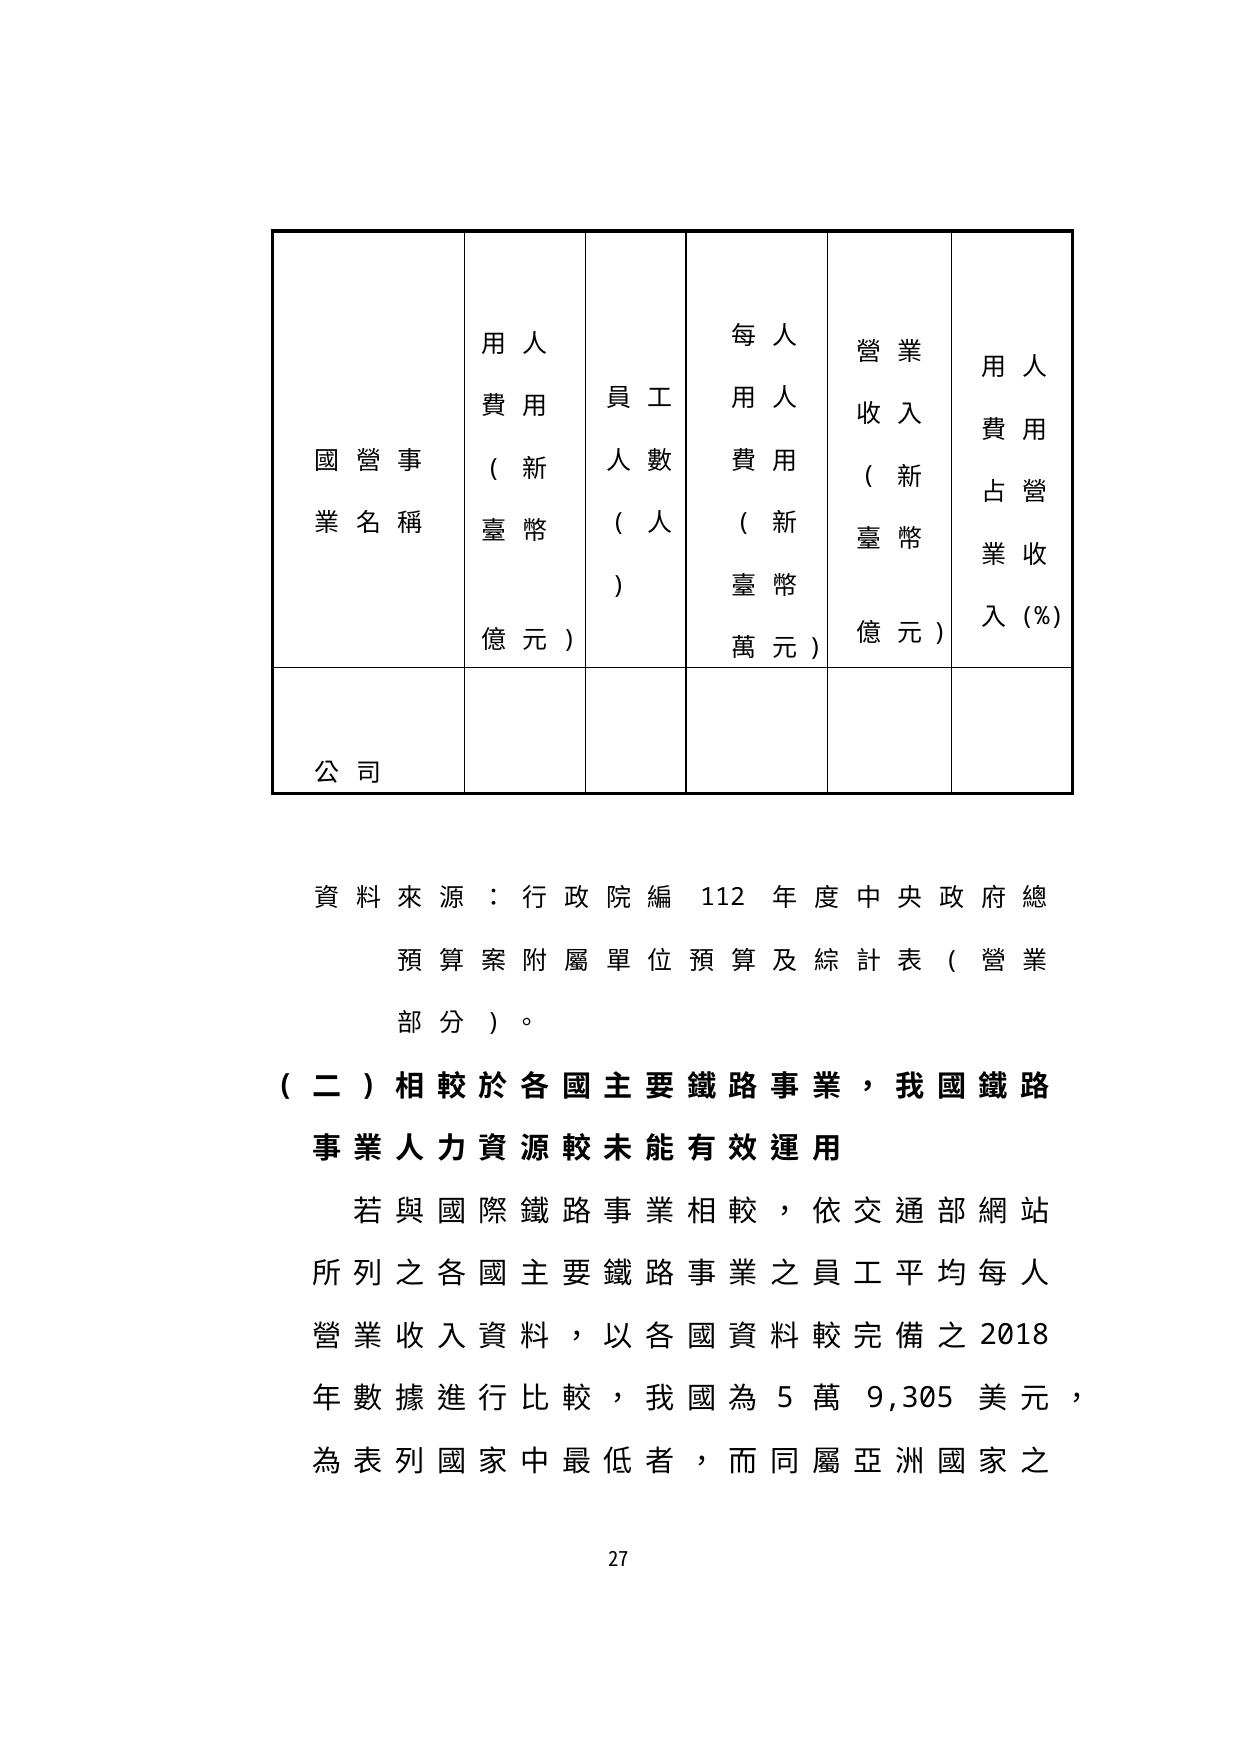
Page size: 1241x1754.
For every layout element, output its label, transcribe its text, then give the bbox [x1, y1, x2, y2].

text 若與國際鐵路事業相較，依交通部網站所列之各國主要鐵路事業之員工平均每人營業收入資料，以各國資料較完備之2018年數據進行比較，我國為5萬9,305美元，為表列國家中最低者，而同屬亞洲國家之南韓14萬8,551美元，為我國之2.50倍；復查表列主要國家除我國外，次低者為加拿大，惟每員工對營運收入之貢獻9萬4,426美元，仍為我國之1.59倍，最高者為美國51萬8,977美元，該數額為我國之8.75倍，即使考量各國物價指數(Cost of Living Index)後，我國每人營業收入仍最低（詳表2），相對而言我國鐵路事業人力資源較未能有效運用。 [269, 1167, 1056, 1479]
text 資料來源：行政院編112年度中央政府總預算案附屬單位預算及綜計表(營業部分)。 [267, 854, 1056, 1042]
table_header 每人用人費用(新臺幣萬元) [687, 233, 827, 667]
table_cell [586, 668, 685, 792]
table_cell [952, 668, 1071, 792]
text (二)相較於各國主要鐵路事業，我國鐵路事業人力資源較未能有效運用 [240, 1042, 1056, 1167]
table_cell [687, 668, 827, 792]
table_cell [465, 668, 585, 792]
table_header 員工人數(人) [586, 233, 685, 667]
table_header 國營事業名稱 [274, 233, 464, 667]
table_header 用人費用占營業收入(%) [952, 233, 1071, 667]
table_cell [828, 668, 951, 792]
table_header 營業收入(新臺幣 億元) [828, 233, 951, 667]
table_cell 公司 [274, 668, 464, 792]
table_header 用人費用(新臺幣 億元) [465, 233, 585, 667]
